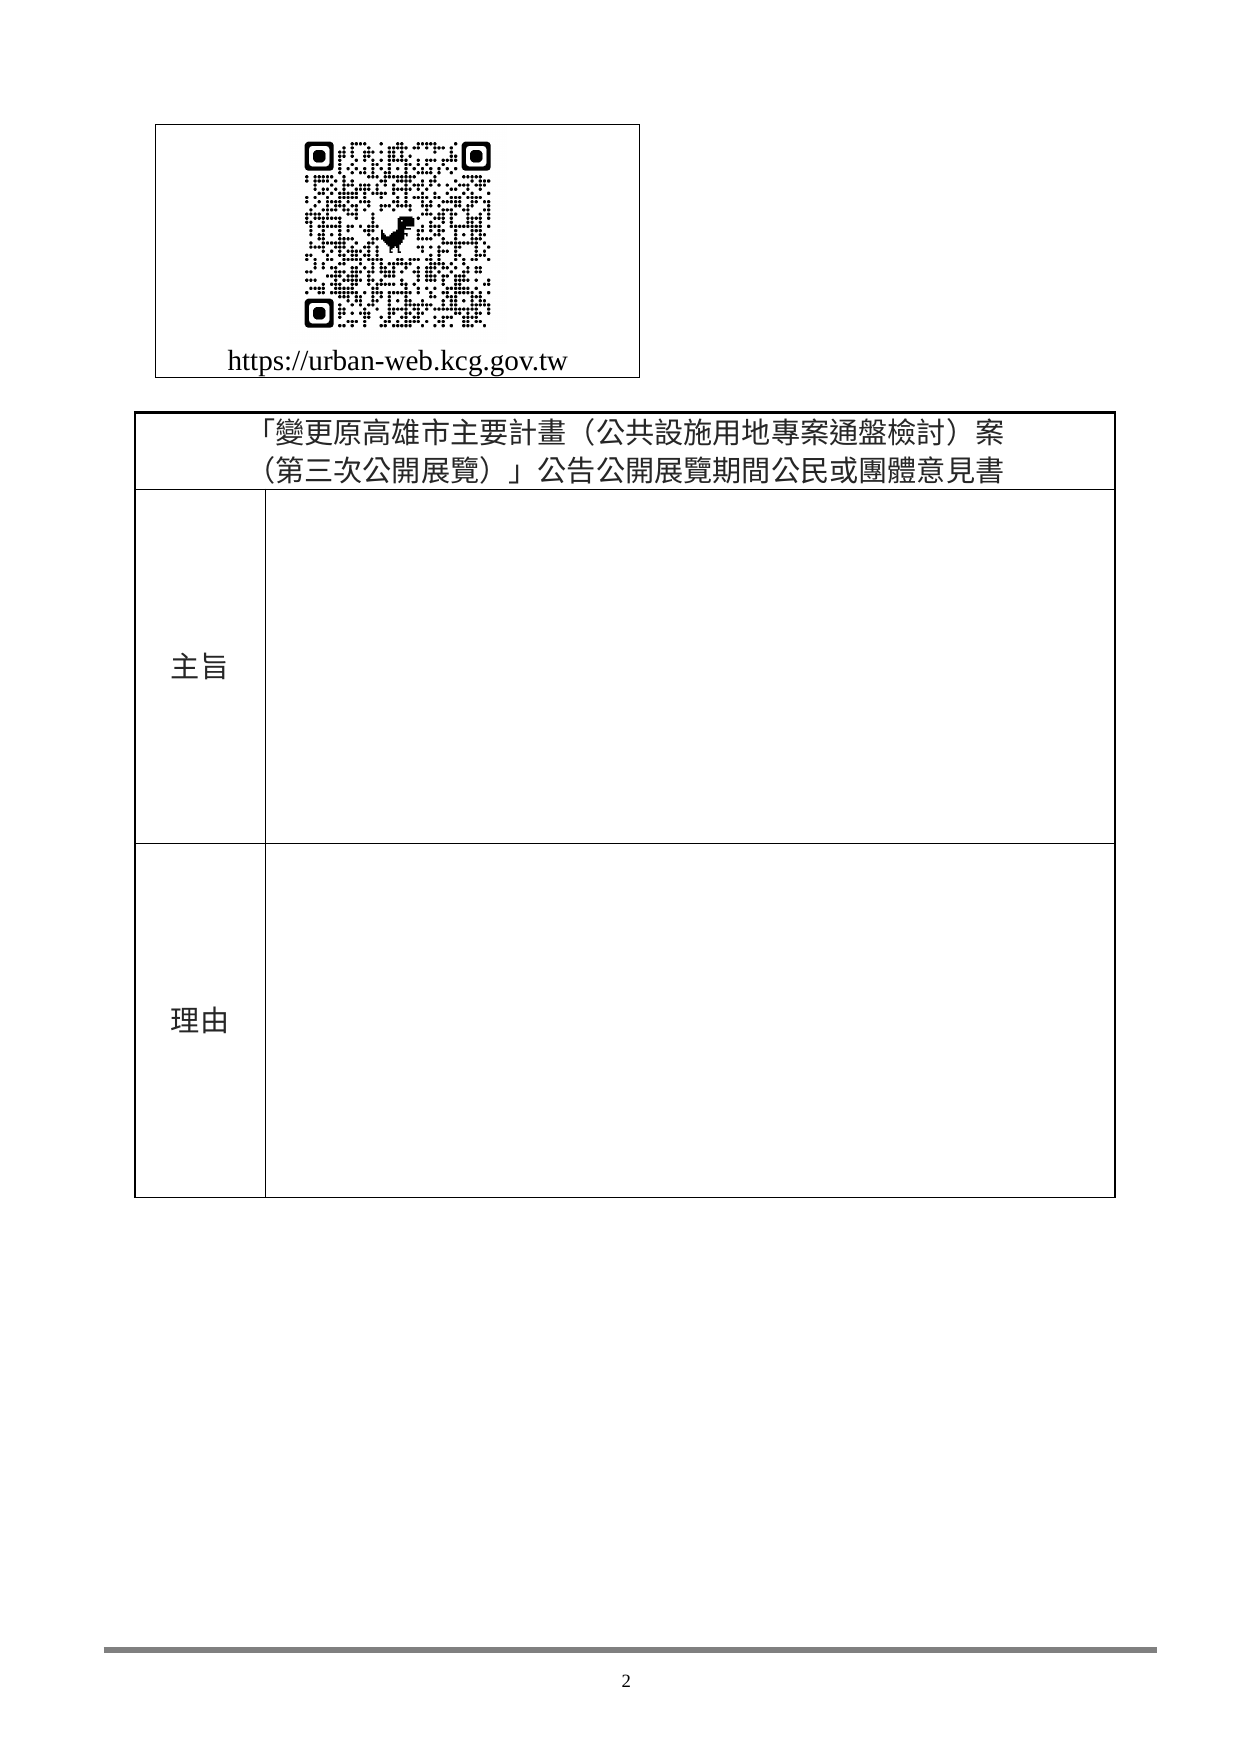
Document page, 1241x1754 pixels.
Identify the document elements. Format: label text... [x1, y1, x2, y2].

table_header 「變更原高雄市主要計畫（公共設施用地專案通盤檢討）案 （第三次公開展覽）」公告公開展覽期間公民或團體意見書 [136, 414, 1114, 488]
table_cell 理由 [136, 844, 265, 1197]
table_header https://urban-web.kcg.gov.tw [156, 125, 639, 377]
table_header [136, 124, 155, 377]
table_cell 主旨 [136, 490, 265, 843]
table_cell [266, 490, 1114, 843]
picture [288, 125, 507, 344]
table_cell [266, 844, 1114, 1197]
